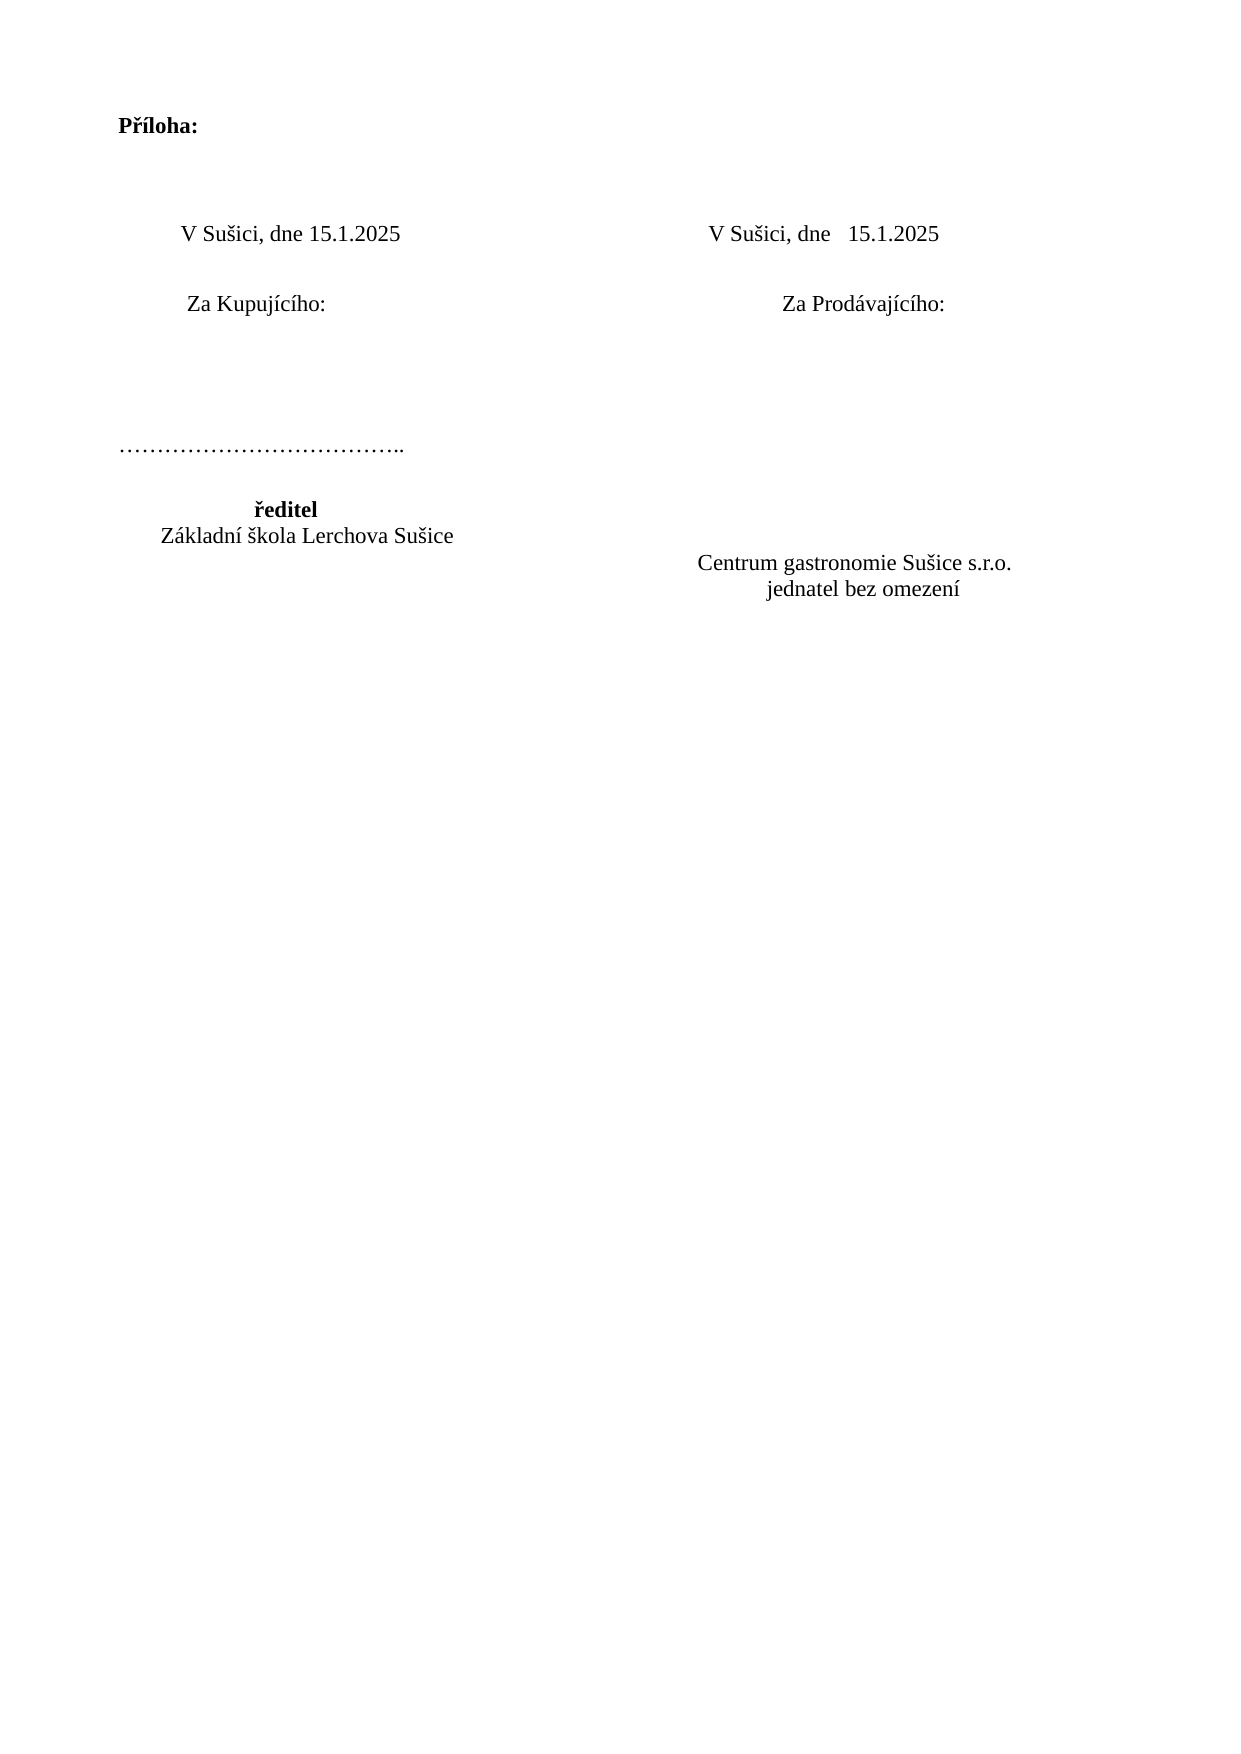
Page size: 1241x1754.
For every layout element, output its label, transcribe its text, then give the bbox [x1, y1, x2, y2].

text Za Kupujícího: Za Prodávajícího: [118, 290, 1122, 316]
text jednatel bez omezení [103, 575, 1122, 601]
text Příloha: [118, 113, 1122, 139]
text Základní škola Lerchova Sušice [103, 522, 1122, 548]
text ředitel [118, 496, 1122, 522]
text ……………………………….. [118, 431, 1122, 457]
text Centrum gastronomie Sušice s.r.o. [103, 548, 1122, 575]
text V Sušici, dne 15.1.2025 V Sušici, dne 15.1.2025 [118, 219, 1122, 246]
